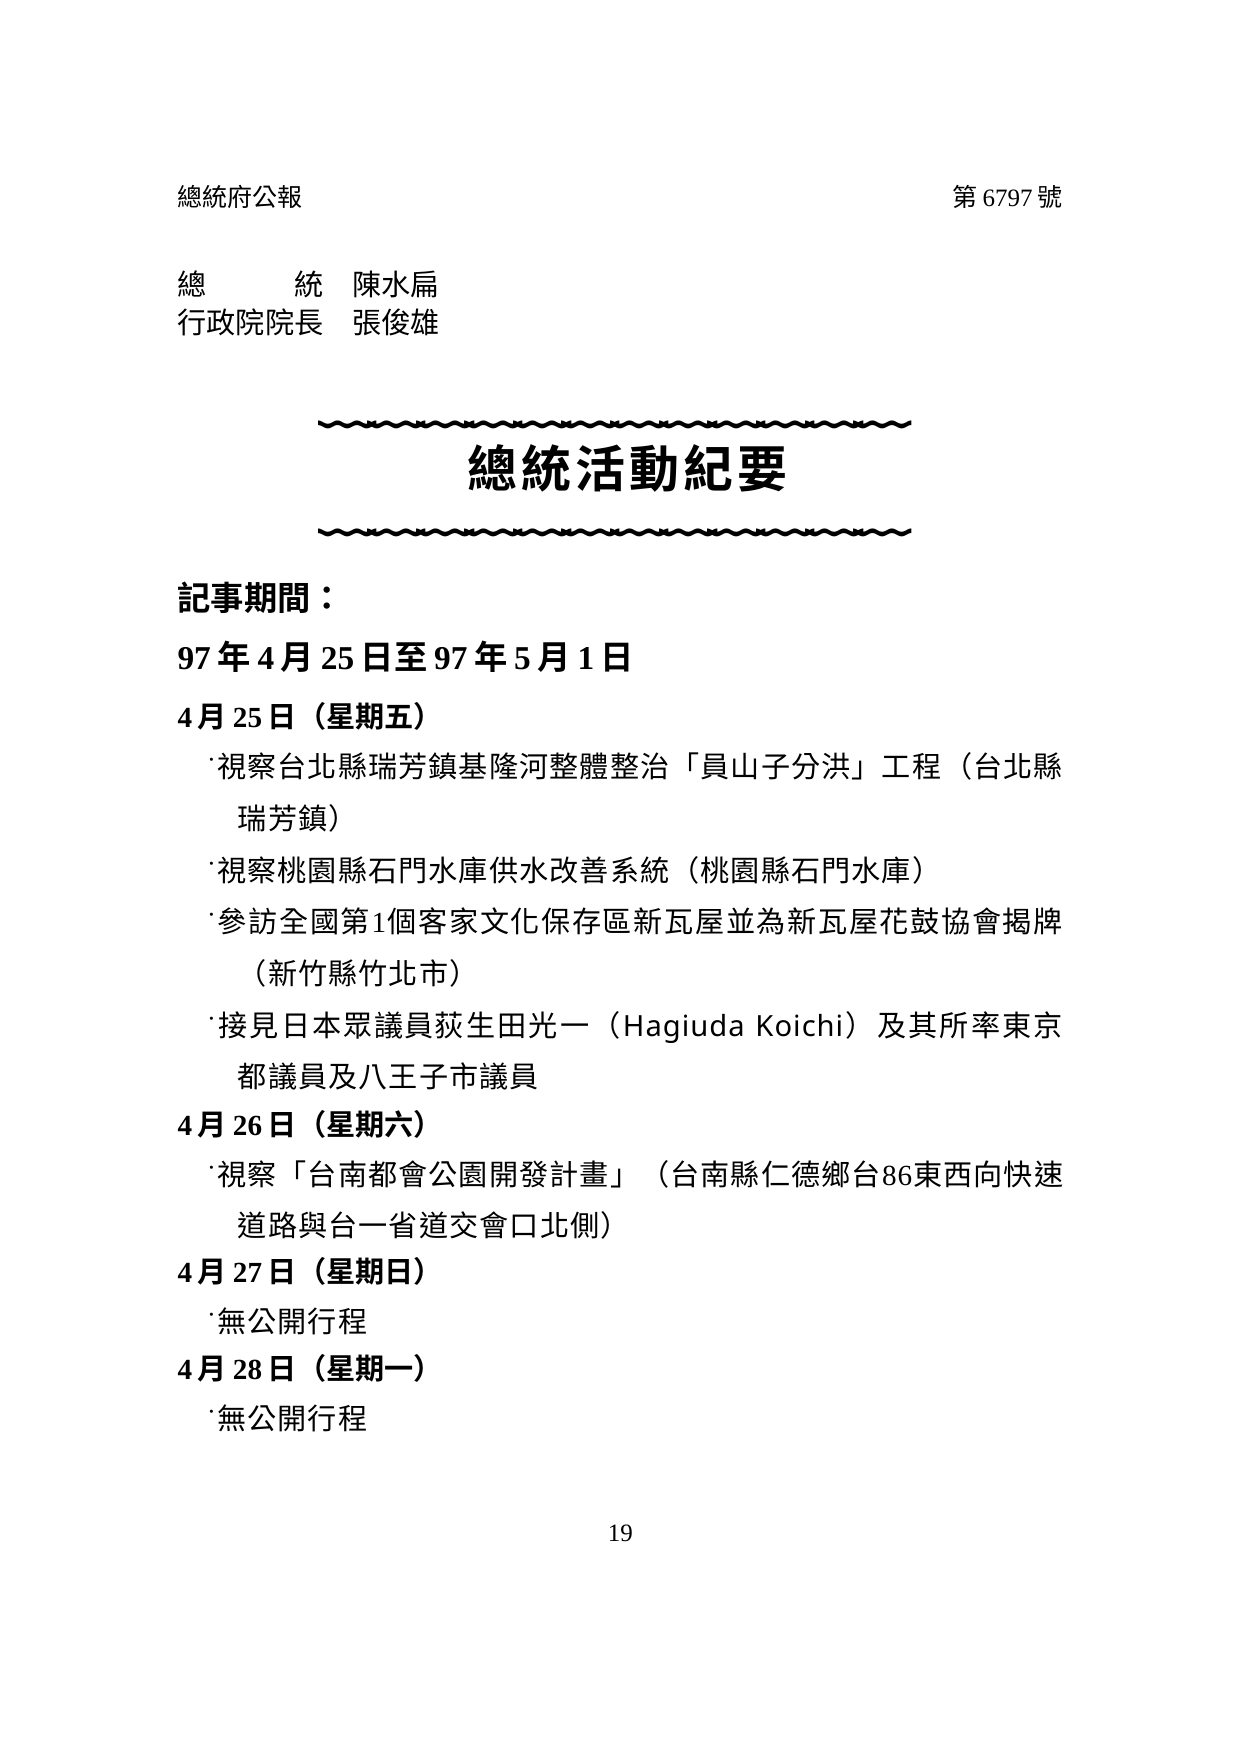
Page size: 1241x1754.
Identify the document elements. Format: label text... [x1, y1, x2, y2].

text ˙無公開行程 [206, 1292, 1063, 1343]
text 記事期間： [177, 574, 1063, 620]
text ˙視察桃園縣石門水庫供水改善系統（桃園縣石門水庫） [206, 840, 1063, 892]
text 總 統 陳水扁 [177, 266, 1063, 303]
text 總統活動紀要 [192, 441, 1063, 499]
text 4月27日（星期日） [177, 1246, 1063, 1292]
text 行政院院長 張俊雄 [177, 303, 1063, 341]
text ﹏﹏﹏﹏﹏﹏﹏﹏﹏﹏﹏﹏ [177, 512, 1063, 537]
text 4月28日（星期一） [177, 1343, 1063, 1389]
text 97年4月25日至97年5月1日 [177, 632, 1063, 678]
text ˙參訪全國第1個客家文化保存區新瓦屋並為新瓦屋花鼓協會揭牌（新竹縣竹北市） [206, 892, 1063, 995]
text 4月26日（星期六） [177, 1098, 1063, 1144]
text ﹏﹏﹏﹏﹏﹏﹏﹏﹏﹏﹏﹏ [177, 403, 1063, 428]
text ˙視察台北縣瑞芳鎮基隆河整體整治「員山子分洪」工程（台北縣瑞芳鎮） [206, 737, 1063, 840]
text 4月25日（星期五） [177, 691, 1063, 737]
text ˙接見日本眾議員荻生田光一（Hagiuda Koichi）及其所率東京都議員及八王子市議員 [206, 995, 1063, 1098]
text ˙無公開行程 [206, 1389, 1063, 1440]
text ˙視察「台南都會公園開發計畫」（台南縣仁德鄉台86東西向快速道路與台一省道交會口北側） [206, 1144, 1063, 1246]
